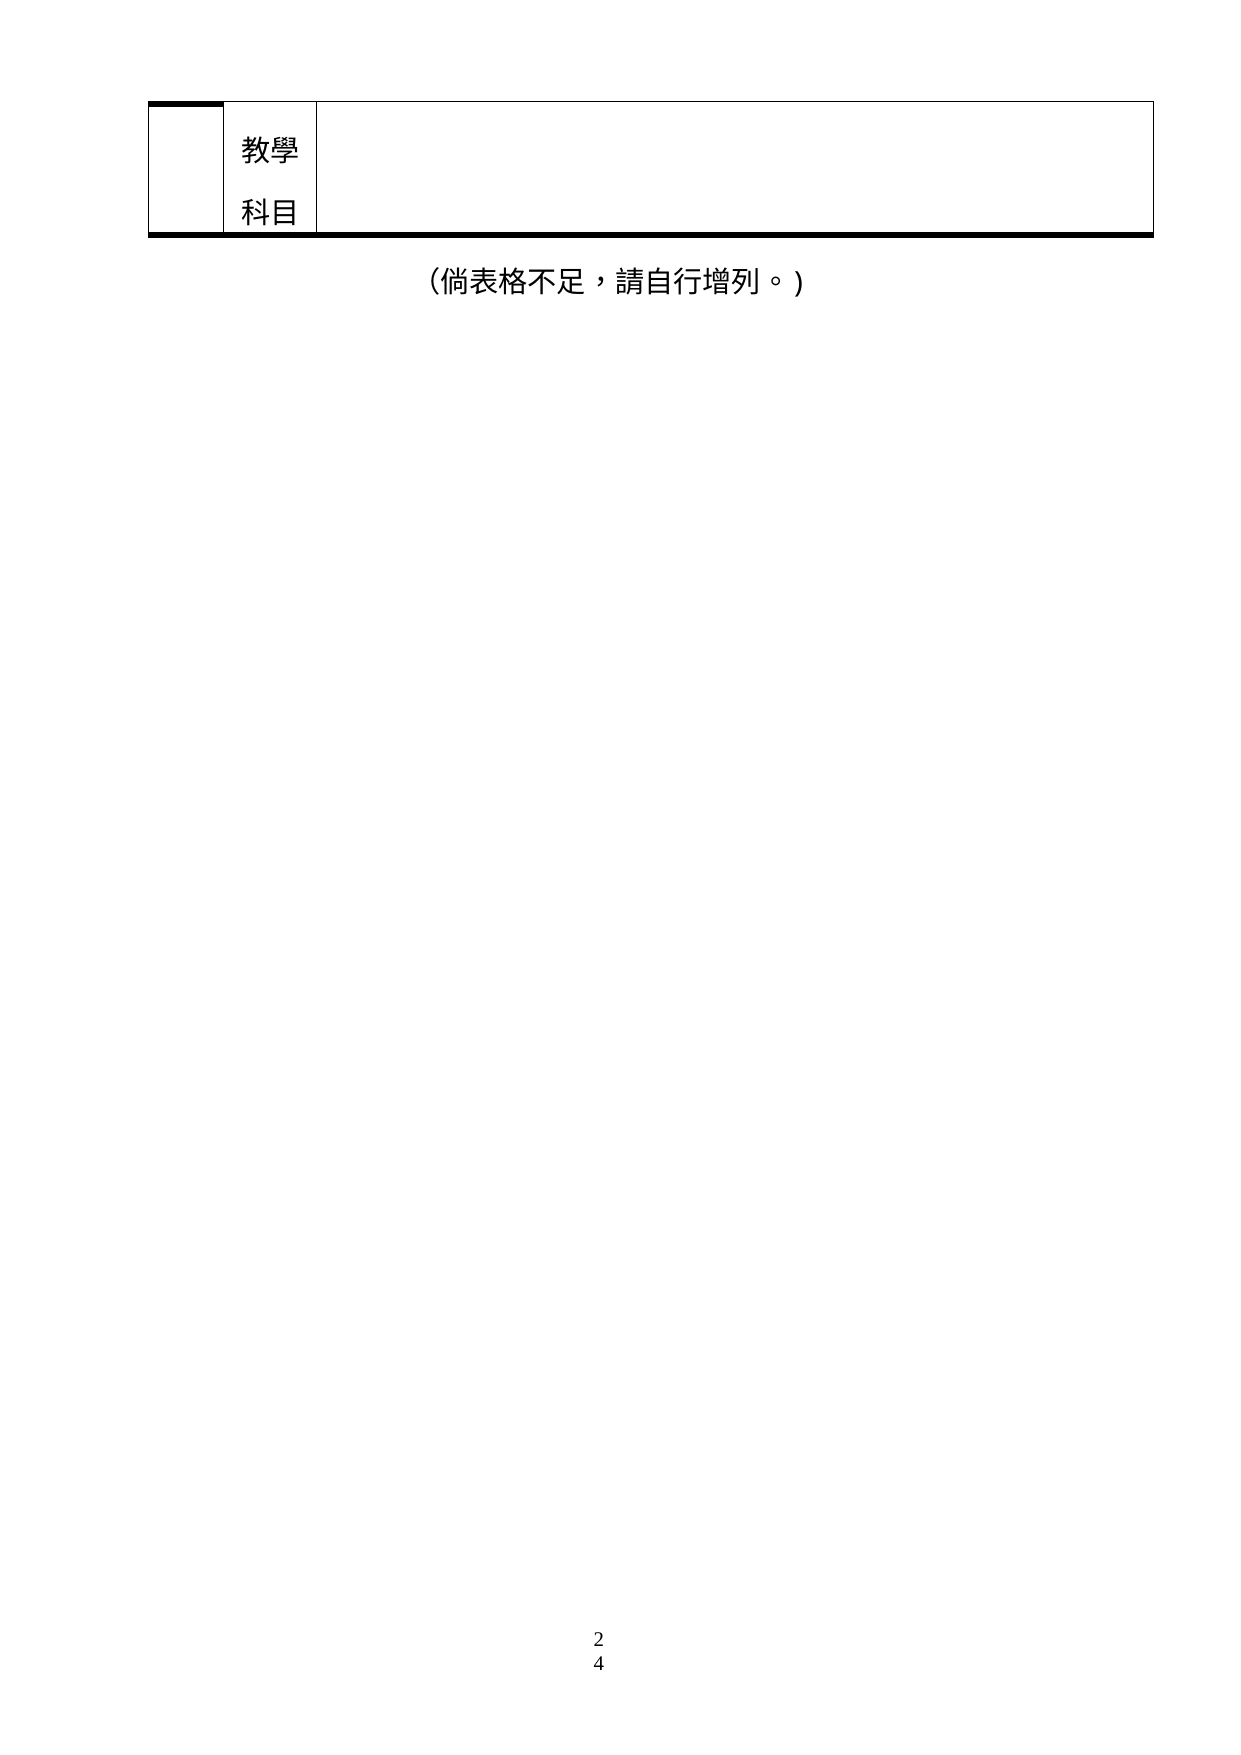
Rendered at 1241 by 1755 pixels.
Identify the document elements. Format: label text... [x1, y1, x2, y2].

table_cell [149, 107, 223, 232]
table_cell [317, 102, 1153, 232]
text （倘表格不足，請自行增列。) [118, 238, 1100, 301]
table_cell 教學科目 [224, 102, 316, 232]
